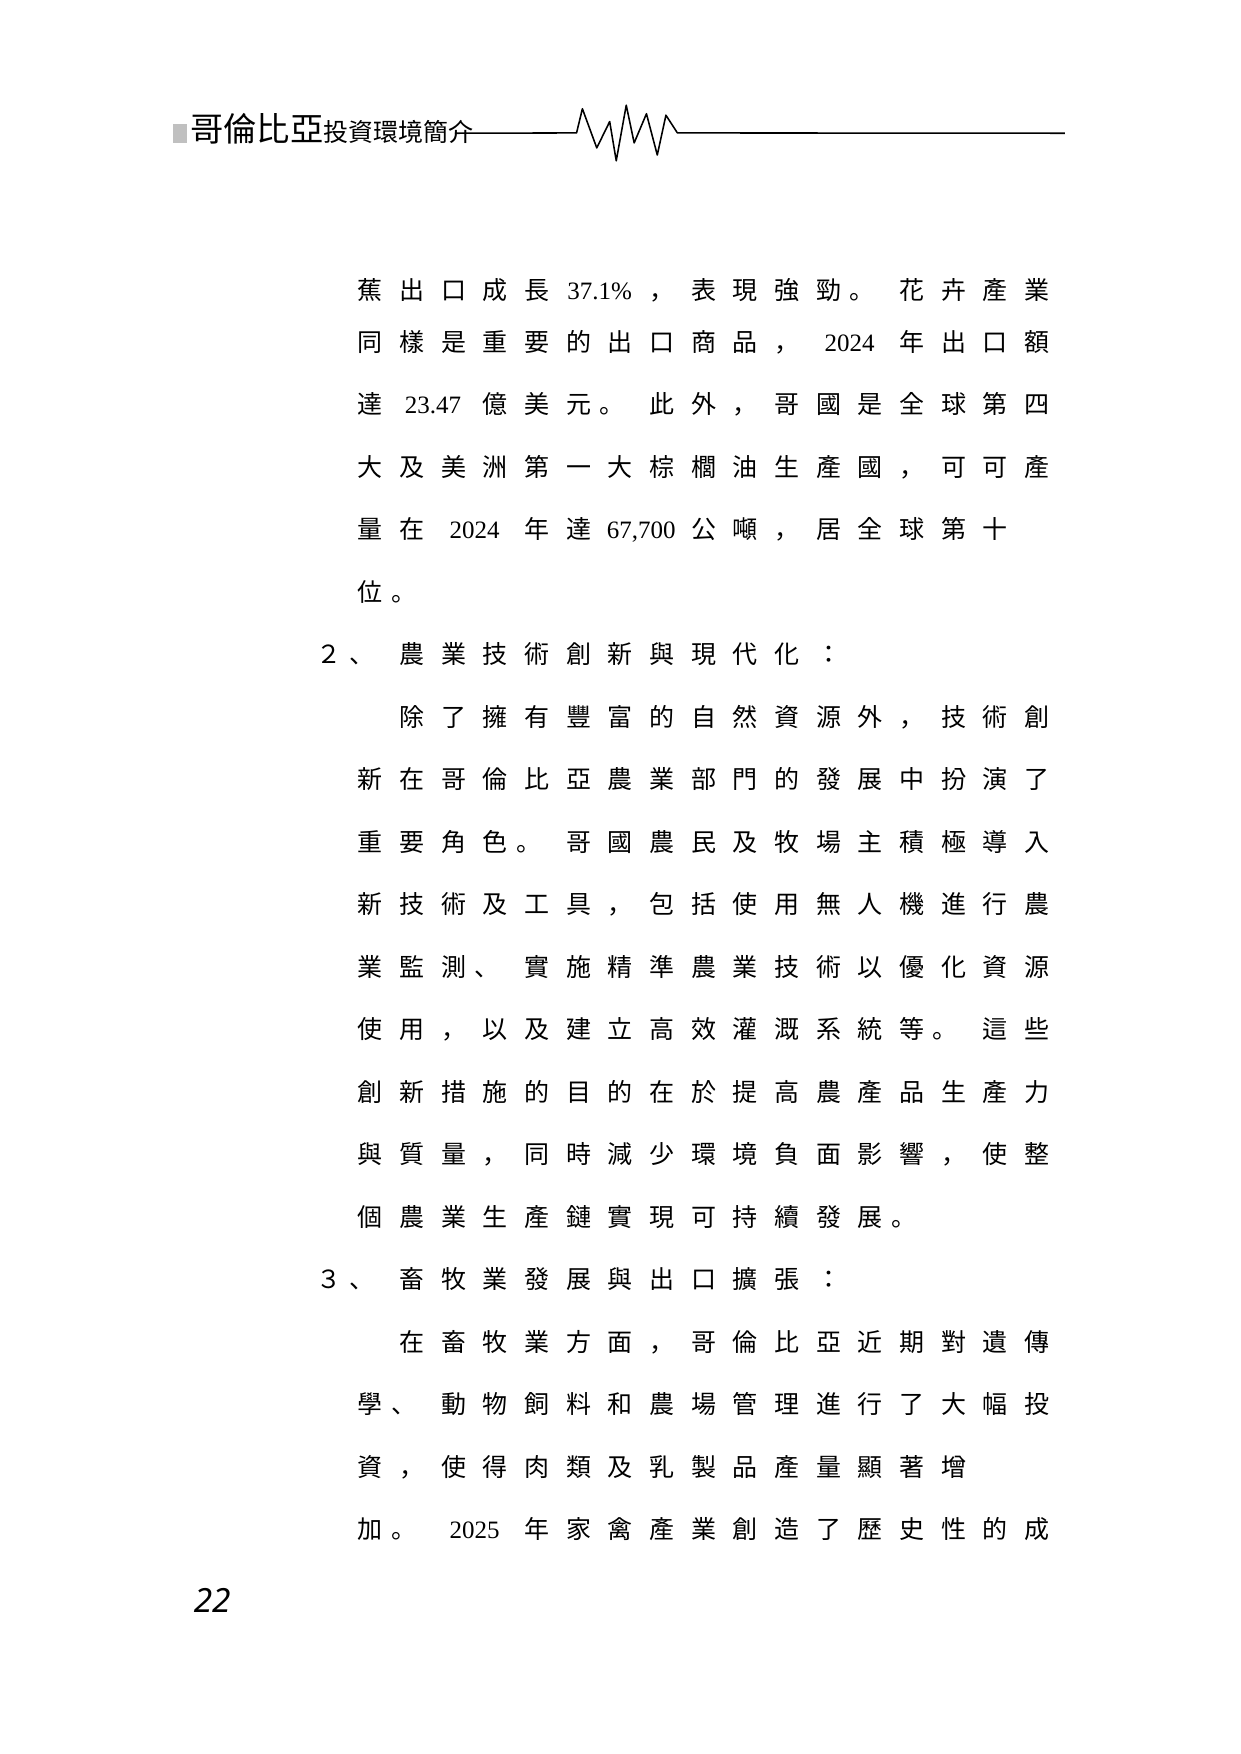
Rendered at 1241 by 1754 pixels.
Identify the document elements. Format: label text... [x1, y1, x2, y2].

text 在畜牧業方面，哥倫比亞近期對遺傳學、動物飼料和農場管理進行了大幅投資，使得肉類及乳製品產量顯著增加。2025年家禽產業創造了歷史性的成 [330, 1299, 1058, 1549]
text ２、農業技術創新與現代化： [281, 611, 1058, 674]
text 除了擁有豐富的自然資源外，技術創新在哥倫比亞農業部門的發展中扮演了重要角色。哥國農民及牧場主積極導入新技術及工具，包括使用無人機進行農業監測、實施精準農業技術以優化資源使用，以及建立高效灌溉系統等。這些創新措施的目的在於提高農產品生產力與質量，同時減少環境負面影響，使整個農業生產鏈實現可持續發展。 [330, 674, 1058, 1236]
text ３、畜牧業發展與出口擴張： [281, 1236, 1058, 1299]
text 蕉出口成長37.1%，表現強勁。花卉產業同樣是重要的出口商品，2024年出口額達23.47億美元。此外，哥國是全球第四大及美洲第一大棕櫚油生產國，可可產量在2024年達67,700公噸，居全球第十位。 [330, 236, 1058, 611]
